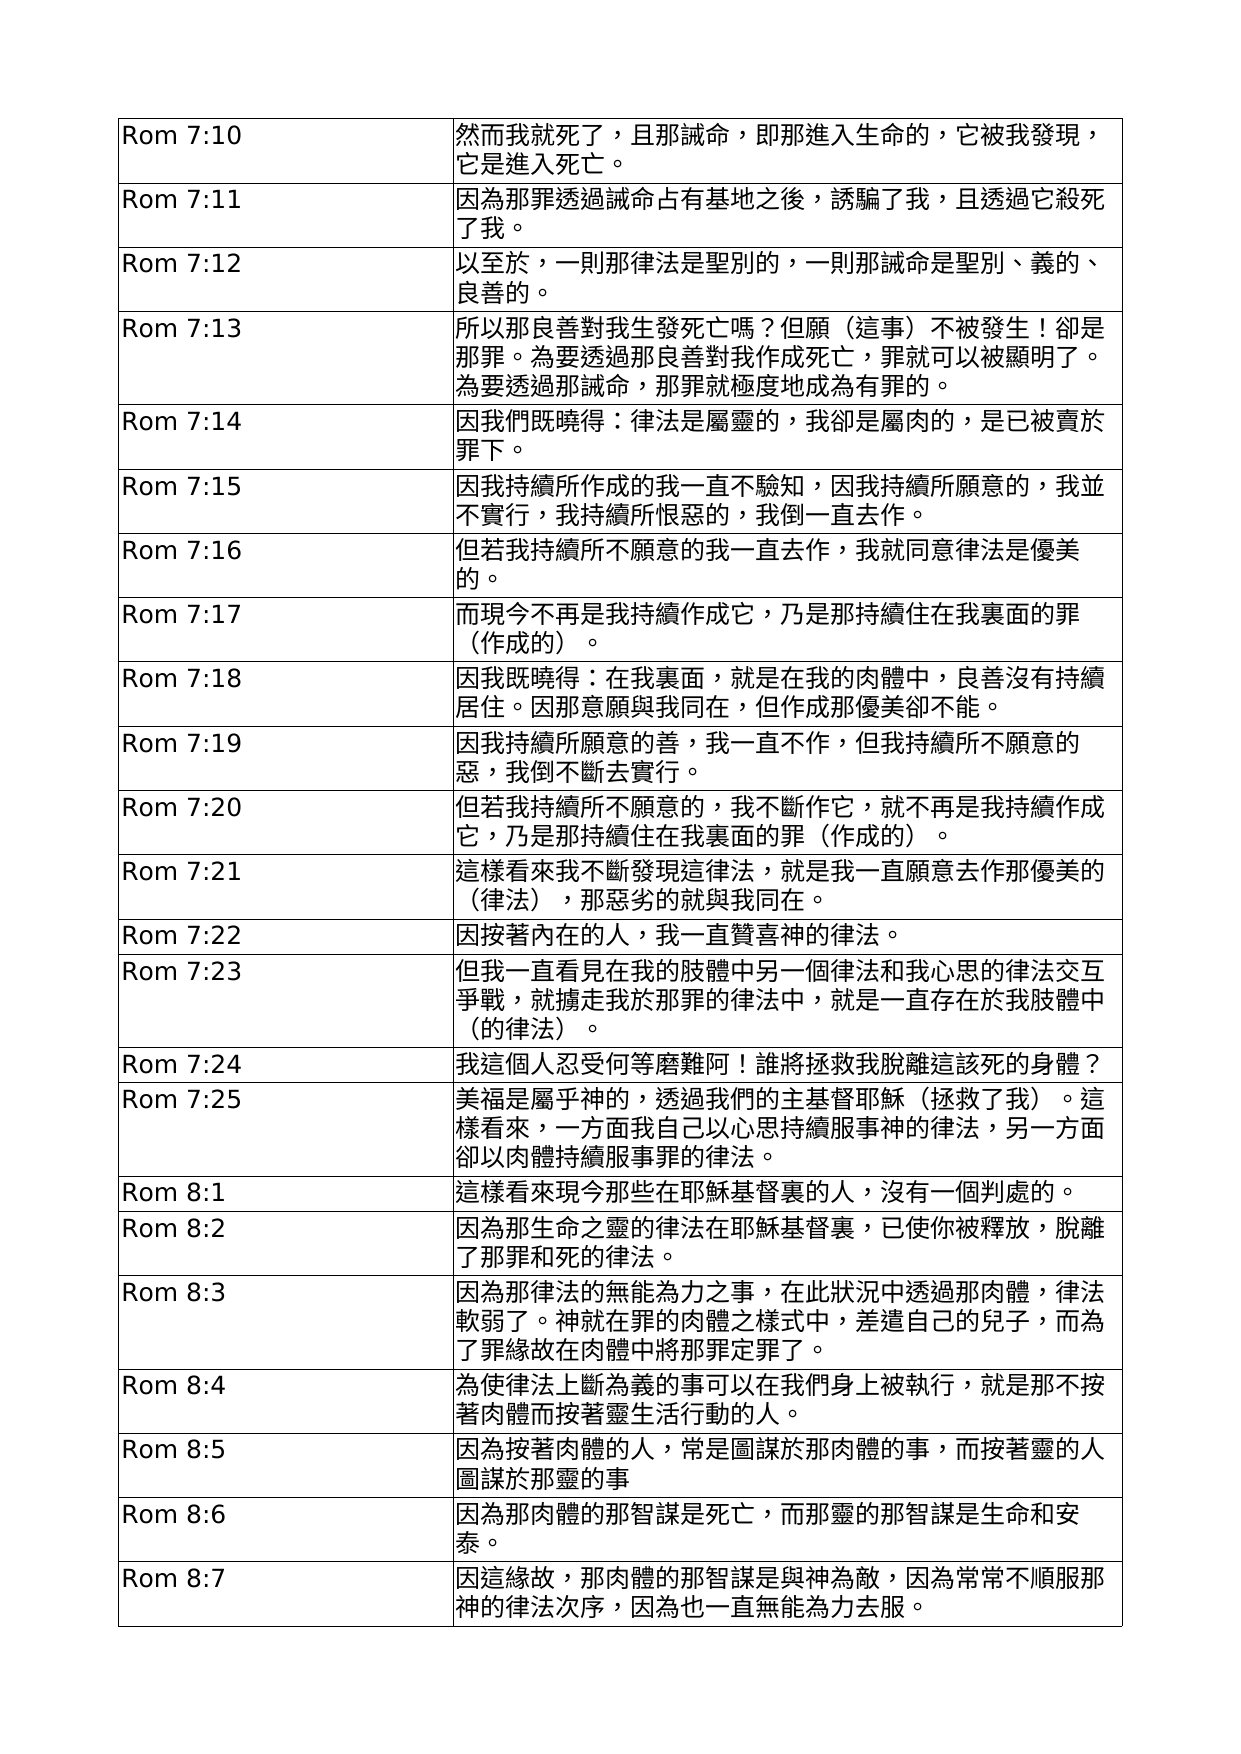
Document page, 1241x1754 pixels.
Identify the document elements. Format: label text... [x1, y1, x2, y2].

table_cell 但我一直看見在我的肢體中另一個律法和我心思的律法交互爭戰，就擄走我於那罪的律法中，就是一直存在於我肢體中（的律法）。 [454, 955, 1122, 1047]
table_cell Rom 7:18 [119, 662, 453, 726]
table_cell 但若我持續所不願意的，我不斷作它，就不再是我持續作成它，乃是那持續住在我裏面的罪（作成的）。 [454, 791, 1122, 854]
table_cell Rom 7:13 [119, 312, 453, 404]
table_cell 因這緣故，那肉體的那智謀是與神為敵，因為常常不順服那神的律法次序，因為也一直無能為力去服。 [454, 1562, 1122, 1626]
table_cell Rom 7:12 [119, 248, 453, 311]
table_cell 因我們既曉得：律法是屬靈的，我卻是屬肉的，是已被賣於罪下。 [454, 405, 1122, 469]
table_cell Rom 7:23 [119, 955, 453, 1047]
table_cell 而現今不再是我持續作成它，乃是那持續住在我裏面的罪（作成的）。 [454, 598, 1122, 661]
table_cell Rom 8:3 [119, 1276, 453, 1368]
table_cell Rom 7:21 [119, 855, 453, 918]
table_cell 以至於，一則那律法是聖別的，一則那誡命是聖別、義的、良善的。 [454, 248, 1122, 311]
table_cell 所以那良善對我生發死亡嗎？但願（這事）不被發生！卻是那罪。為要透過那良善對我作成死亡，罪就可以被顯明了。為要透過那誡命，那罪就極度地成為有罪的。 [454, 312, 1122, 404]
table_cell 因我持續所作成的我一直不驗知，因我持續所願意的，我並不實行，我持續所恨惡的，我倒一直去作。 [454, 470, 1122, 533]
table_cell 這樣看來我不斷發現這律法，就是我一直願意去作那優美的（律法），那惡劣的就與我同在。 [454, 855, 1122, 918]
table_cell 然而我就死了，且那誡命，即那進入生命的，它被我發現，它是進入死亡。 [454, 119, 1122, 182]
table_cell 但若我持續所不願意的我一直去作，我就同意律法是優美的。 [454, 534, 1122, 597]
table_cell 美福是屬乎神的，透過我們的主基督耶穌（拯救了我）。這樣看來，一方面我自己以心思持續服事神的律法，另一方面卻以肉體持續服事罪的律法。 [454, 1083, 1122, 1176]
table_cell Rom 7:15 [119, 470, 453, 533]
table_cell Rom 7:10 [119, 119, 453, 182]
table_cell 因按著內在的人，我一直贊喜神的律法。 [454, 920, 1122, 954]
table_cell Rom 7:14 [119, 405, 453, 469]
table_cell Rom 8:7 [119, 1562, 453, 1626]
table_cell Rom 8:4 [119, 1370, 453, 1433]
table_cell 因為按著肉體的人，常是圖謀於那肉體的事，而按著靈的人圖謀於那靈的事 [454, 1434, 1122, 1497]
table_cell Rom 8:2 [119, 1212, 453, 1275]
table_cell Rom 7:20 [119, 791, 453, 854]
table_cell Rom 8:6 [119, 1498, 453, 1561]
table_cell Rom 7:24 [119, 1048, 453, 1082]
table_cell Rom 7:25 [119, 1083, 453, 1176]
table_cell 為使律法上斷為義的事可以在我們身上被執行，就是那不按著肉體而按著靈生活行動的人。 [454, 1370, 1122, 1433]
table_cell 因我既曉得：在我裏面，就是在我的肉體中，良善沒有持續居住。因那意願與我同在，但作成那優美卻不能。 [454, 662, 1122, 726]
table_cell Rom 7:22 [119, 920, 453, 954]
table_cell Rom 8:1 [119, 1177, 453, 1211]
table_cell 因為那肉體的那智謀是死亡，而那靈的那智謀是生命和安泰。 [454, 1498, 1122, 1561]
table_cell Rom 8:5 [119, 1434, 453, 1497]
table_cell Rom 7:17 [119, 598, 453, 661]
table_cell 我這個人忍受何等磨難阿！誰將拯救我脫離這該死的身體？ [454, 1048, 1122, 1082]
table_cell 這樣看來現今那些在耶穌基督裏的人，沒有一個判處的。 [454, 1177, 1122, 1211]
table_cell 因我持續所願意的善，我一直不作，但我持續所不願意的惡，我倒不斷去實行。 [454, 727, 1122, 790]
table_cell 因為那生命之靈的律法在耶穌基督裏，已使你被釋放，脫離了那罪和死的律法。 [454, 1212, 1122, 1275]
table_cell Rom 7:16 [119, 534, 453, 597]
table_cell 因為那律法的無能為力之事，在此狀況中透過那肉體，律法軟弱了。神就在罪的肉體之樣式中，差遣自己的兒子，而為了罪緣故在肉體中將那罪定罪了。 [454, 1276, 1122, 1368]
table_cell 因為那罪透過誡命占有基地之後，誘騙了我，且透過它殺死了我。 [454, 184, 1122, 247]
table_cell Rom 7:19 [119, 727, 453, 790]
table_cell Rom 7:11 [119, 184, 453, 247]
